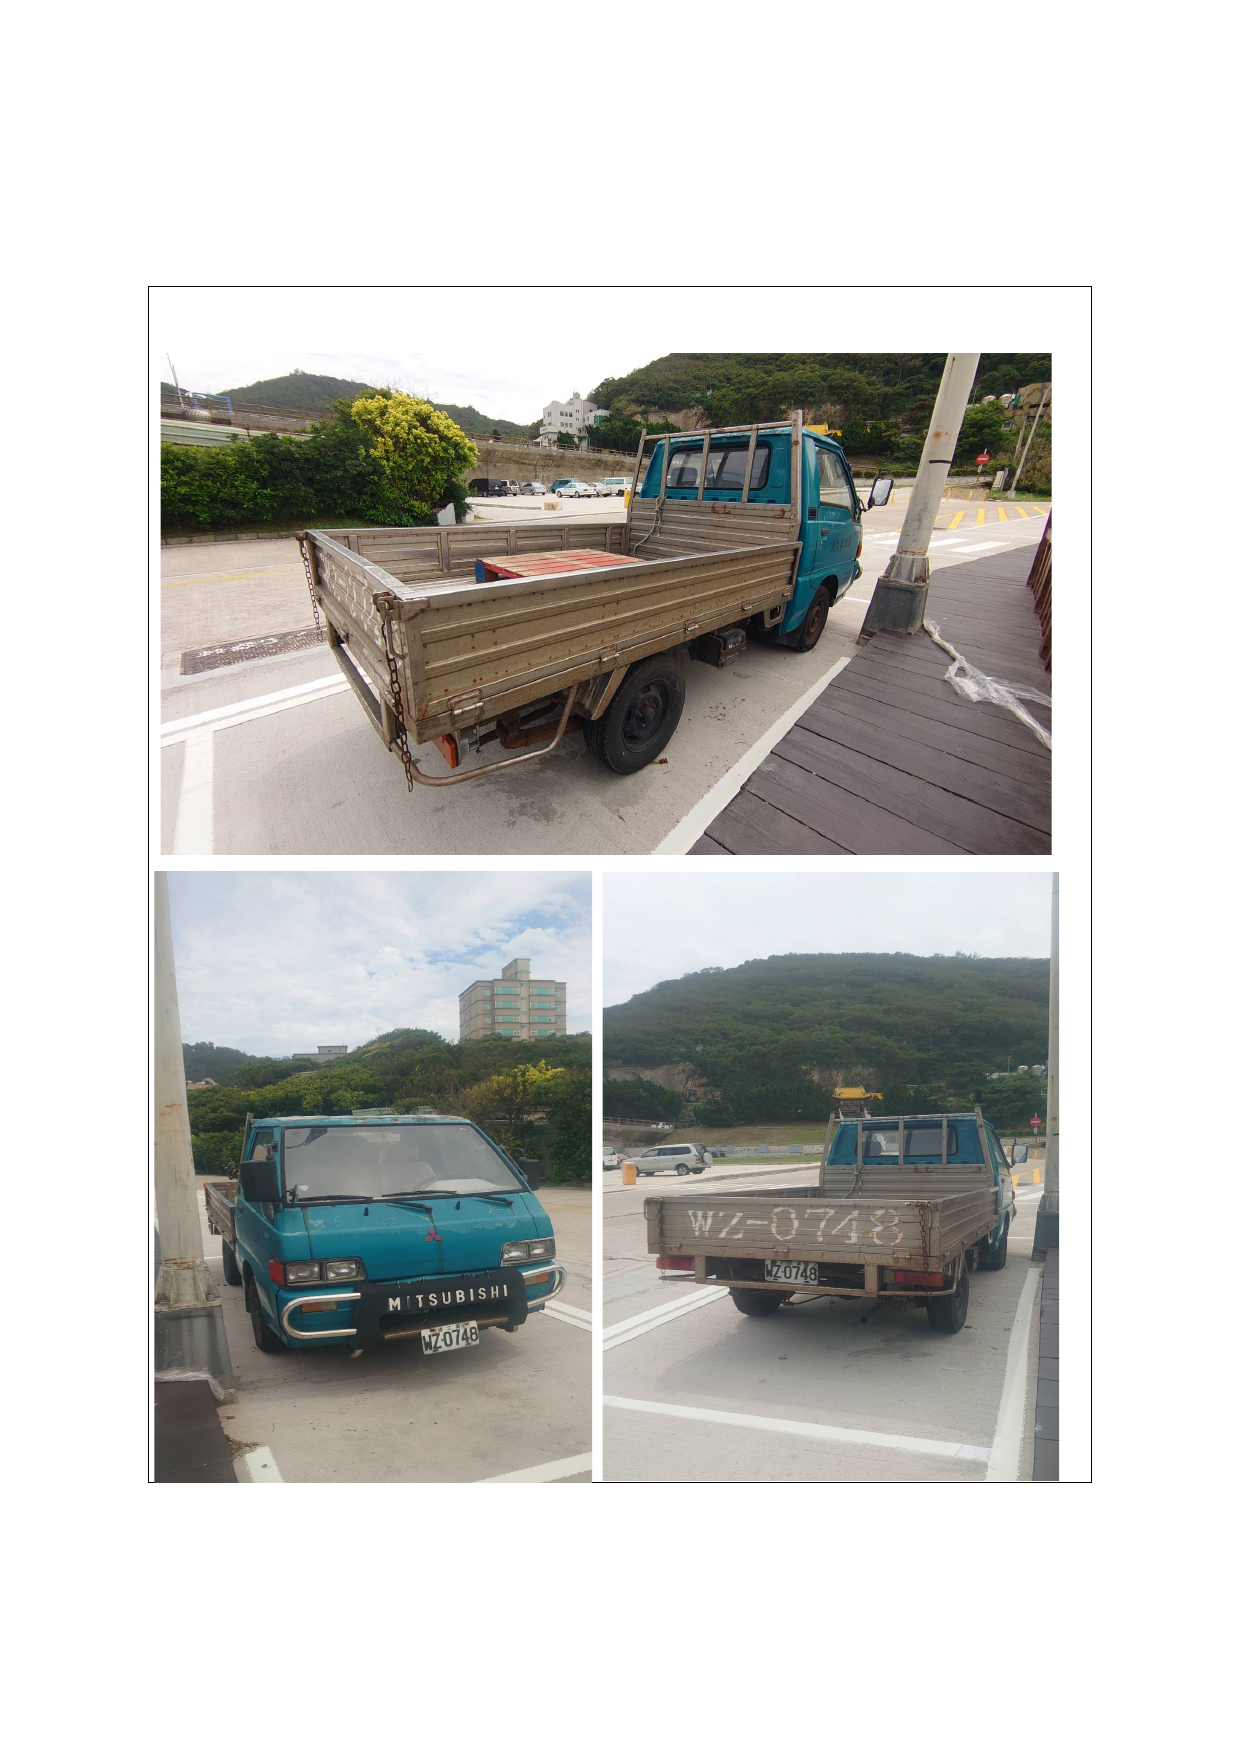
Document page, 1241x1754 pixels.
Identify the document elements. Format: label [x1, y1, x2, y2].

table_header [149, 287, 1091, 854]
table_header [149, 855, 1091, 1482]
picture [154, 871, 593, 1483]
picture [160, 353, 1052, 855]
picture [602, 872, 1060, 1481]
